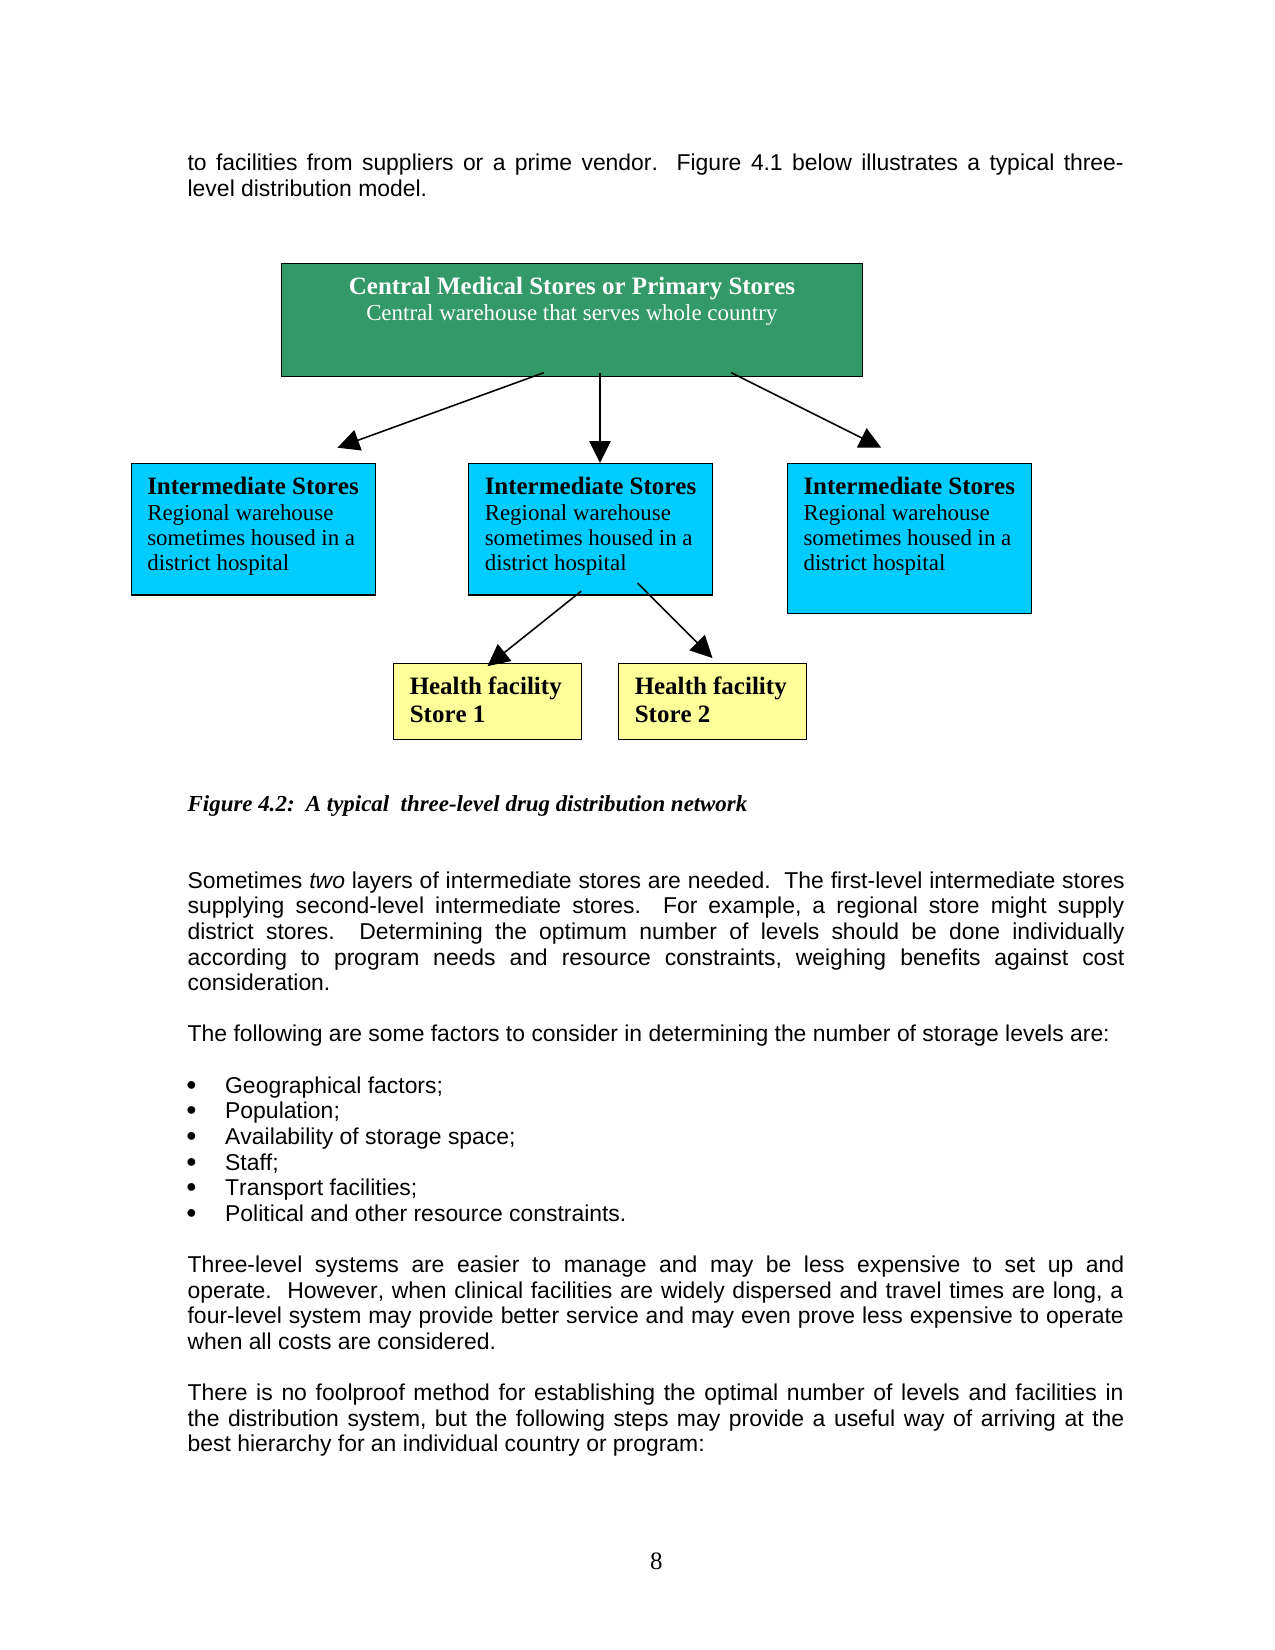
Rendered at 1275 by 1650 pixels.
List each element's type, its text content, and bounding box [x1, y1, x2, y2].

text Central Medical Stores or Primary Stores [297, 272, 847, 300]
text There is no foolproof method for establishing the optimal number of levels and facilities in the distribution system, but the following steps may provide a useful way of arriving at the best hierarchy for an individual country or program: [187, 1380, 1125, 1457]
text Three-level systems are easier to manage and may be less expensive to set up and operate. However, when clinical facilities are widely dispersed and travel times are long, a four-level system may provide better service and may even prove less expensive to operate when all costs are considered. [187, 1252, 1125, 1354]
list Availability of storage space; [187, 1123, 1125, 1149]
text Figure 4.2: A typical three-level drug distribution network [187, 791, 1125, 816]
text Intermediate Stores [484, 472, 697, 499]
text Regional warehouse sometimes housed in a district hospital [147, 499, 359, 576]
text Regional warehouse sometimes housed in a district hospital [803, 499, 1015, 576]
text Health facility Store 2 [634, 672, 790, 728]
list Staff; [187, 1149, 1125, 1175]
text to facilities from suppliers or a prime vendor. Figure 4.1 below illustrates a typical three-level distribution model. [187, 150, 1125, 201]
list Geographical factors; [187, 1072, 1125, 1098]
text Regional warehouse sometimes housed in a district hospital [484, 499, 697, 576]
text Intermediate Stores [147, 472, 359, 499]
text The following are some factors to consider in determining the number of storage levels are: [187, 1021, 1125, 1047]
text Central warehouse that serves whole country [297, 300, 847, 325]
list Transport facilities; [187, 1175, 1125, 1200]
list Political and other resource constraints. [187, 1200, 1125, 1226]
list Population; [187, 1098, 1125, 1123]
text Health facility Store 1 [409, 672, 565, 728]
text Sometimes two layers of intermediate stores are needed. The first-level intermediate stores supplying second-level intermediate stores. For example, a regional store might supply district stores. Determining the optimum number of levels should be done individually according to program needs and resource constraints, weighing benefits against cost consideration. [187, 867, 1125, 995]
text Intermediate Stores [803, 472, 1015, 499]
